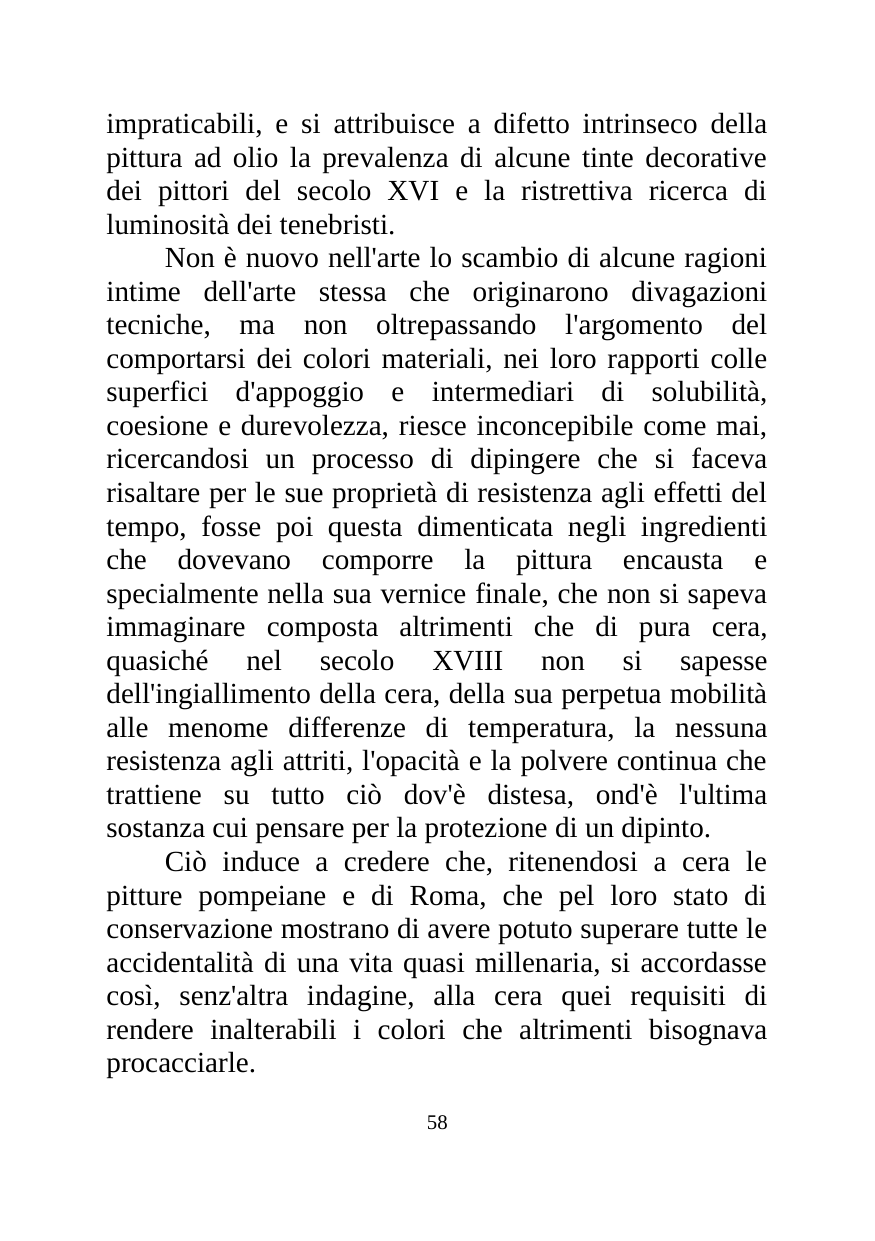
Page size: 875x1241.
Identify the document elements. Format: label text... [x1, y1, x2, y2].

text Non è nuovo nell'arte lo scambio di alcune ragioni intime dell'arte stessa che originarono divagazioni tecniche, ma non oltrepassando l'argomento del comportarsi dei colori materiali, nei loro rapporti colle superfici d'appoggio e intermediari di solubilità, coesione e durevolezza, riesce inconcepibile come mai, ricercandosi un processo di dipingere che si faceva risaltare per le sue proprietà di resistenza agli effetti del tempo, fosse poi questa dimenticata negli ingredienti che dovevano comporre la pittura encausta e specialmente nella sua vernice finale, che non si sapeva immaginare composta altrimenti che di pura cera, quasiché nel secolo XVIII non si sapesse dell'ingiallimento della cera, della sua perpetua mobilità alle menome differenze di temperatura, la nessuna resistenza agli attriti, l'opacità e la polvere continua che trattiene su tutto ciò dov'è distesa, ond'è l'ultima sostanza cui pensare per la protezione di un dipinto. [106, 240, 768, 844]
text impraticabili, e si attribuisce a difetto intrinseco della pittura ad olio la prevalenza di alcune tinte decorative dei pittori del secolo XVI e la ristrettiva ricerca di luminosità dei tenebristi. [106, 106, 768, 240]
text Ciò induce a credere che, ritenendosi a cera le pitture pompeiane e di Roma, che pel loro stato di conservazione mostrano di avere potuto superare tutte le accidentalità di una vita quasi millenaria, si accordasse così, senz'altra indagine, alla cera quei requisiti di rendere inalterabili i colori che altrimenti bisognava procacciarle. [106, 844, 768, 1079]
